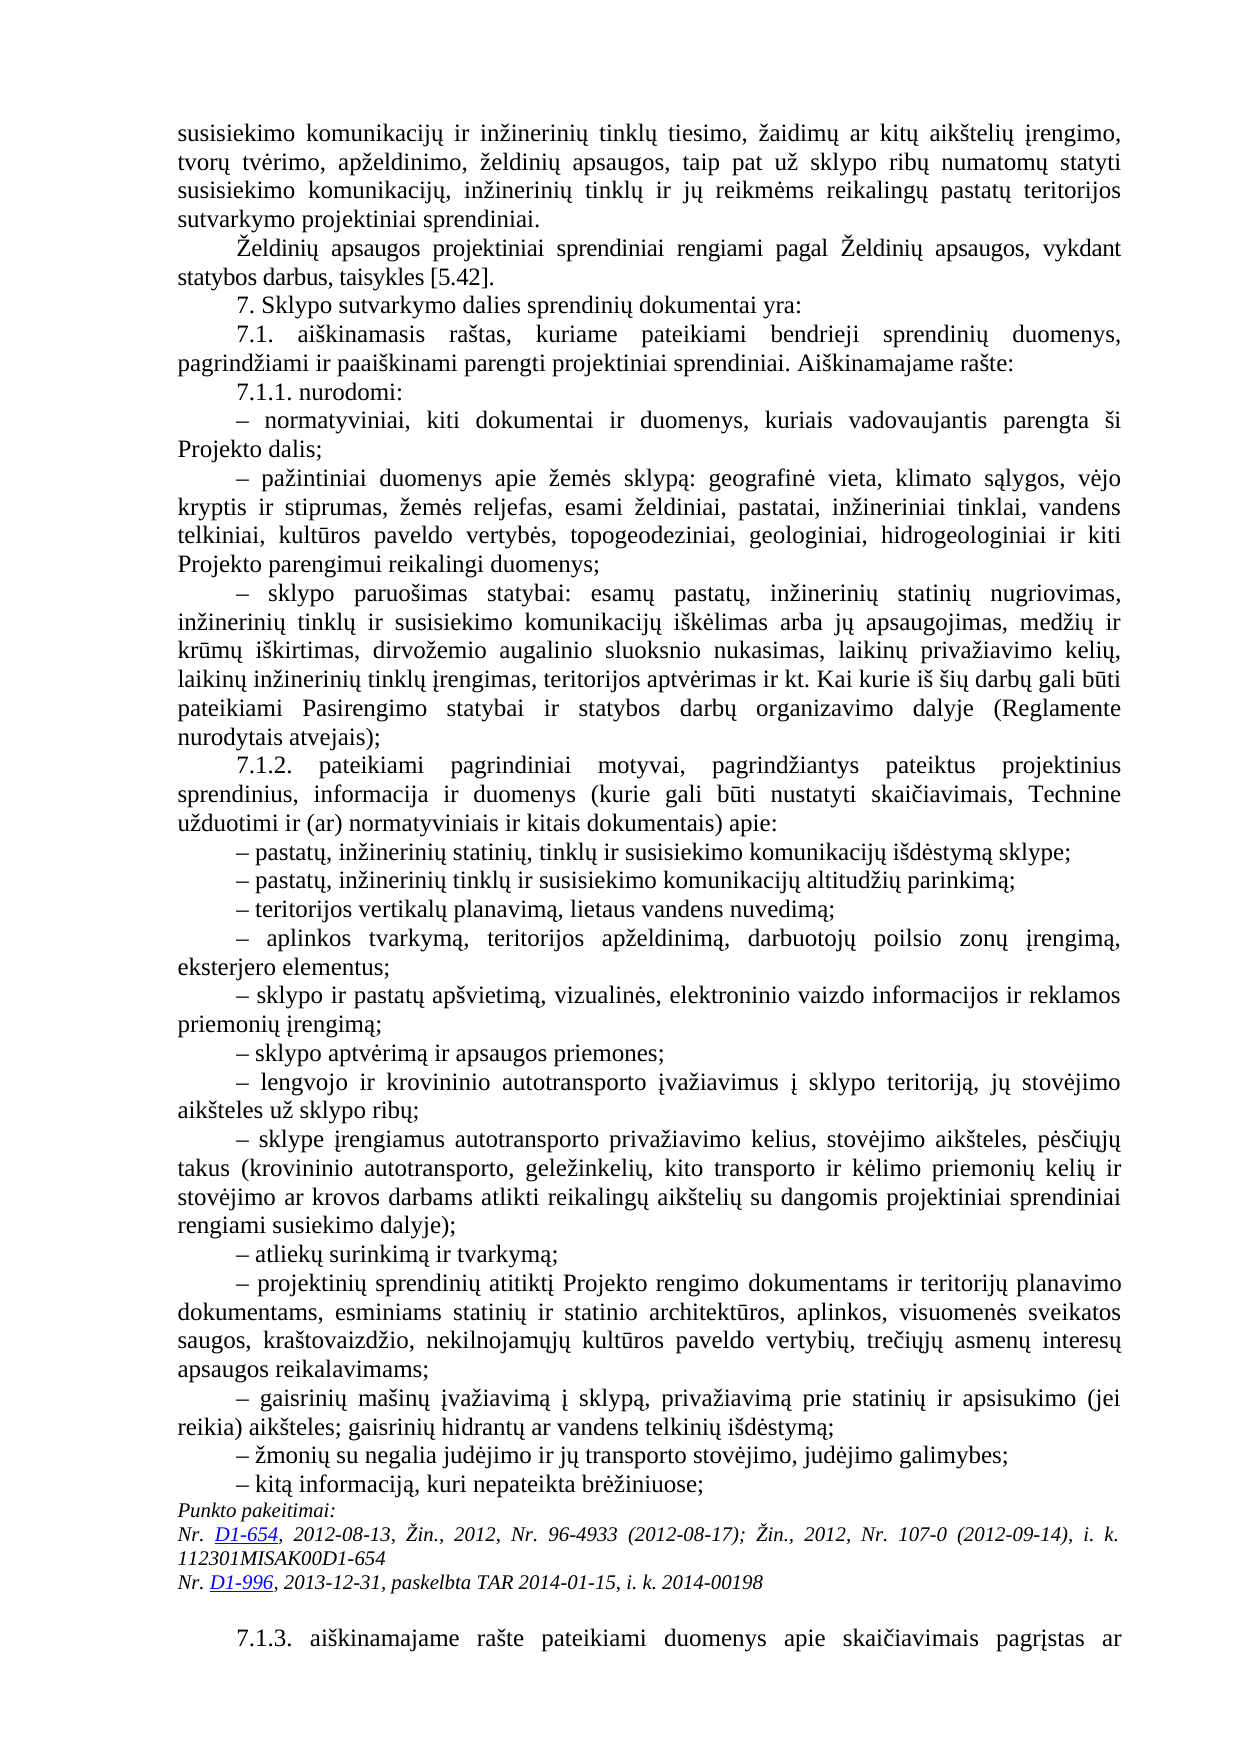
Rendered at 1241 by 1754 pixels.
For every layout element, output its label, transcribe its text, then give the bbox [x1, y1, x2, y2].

text 7.1.2. pateikiami pagrindiniai motyvai, pagrindžiantys pateiktus projektinius sprendinius, informacija ir duomenys (kurie gali būti nustatyti skaičiavimais, Technine užduotimi ir (ar) normatyviniais ir kitais dokumentais) apie: [177, 751, 1122, 837]
text – kitą informaciją, kuri nepateikta brėžiniuose; [177, 1469, 1122, 1498]
text – gaisrinių mašinų įvažiavimą į sklypą, privažiavimą prie statinių ir apsisukimo (jei reikia) aikšteles; gaisrinių hidrantų ar vandens telkinių išdėstymą; [177, 1383, 1122, 1441]
text – pastatų, inžinerinių statinių, tinklų ir susisiekimo komunikacijų išdėstymą sklype; [177, 837, 1122, 866]
text – sklypo aptvėrimą ir apsaugos priemones; [177, 1038, 1122, 1067]
text 7. Sklypo sutvarkymo dalies sprendinių dokumentai yra: [177, 291, 1122, 319]
text susisiekimo komunikacijų ir inžinerinių tinklų tiesimo, žaidimų ar kitų aikštelių įrengimo, tvorų tvėrimo, apželdinimo, želdinių apsaugos, taip pat už sklypo ribų numatomų statyti susisiekimo komunikacijų, inžinerinių tinklų ir jų reikmėms reikalingų pastatų teritorijos sutvarkymo projektiniai sprendiniai. [177, 118, 1122, 233]
text 7.1.1. nurodomi: [177, 377, 1122, 406]
text – atliekų surinkimą ir tvarkymą; [177, 1239, 1122, 1268]
text – pastatų, inžinerinių tinklų ir susisiekimo komunikacijų altitudžių parinkimą; [177, 866, 1122, 894]
text Nr. D1-654, 2012-08-13, Žin., 2012, Nr. 96-4933 (2012-08-17); Žin., 2012, Nr. 107-0 (2012-09-14), i. k. 112301MISAK00D1-654 [177, 1522, 1122, 1570]
text – aplinkos tvarkymą, teritorijos apželdinimą, darbuotojų poilsio zonų įrengimą, eksterjero elementus; [177, 923, 1122, 981]
text Želdinių apsaugos projektiniai sprendiniai rengiami pagal Želdinių apsaugos, vykdant statybos darbus, taisykles [5.42]. [177, 233, 1122, 291]
text – normatyviniai, kiti dokumentai ir duomenys, kuriais vadovaujantis parengta ši Projekto dalis; [177, 406, 1122, 463]
text – pažintiniai duomenys apie žemės sklypą: geografinė vieta, klimato sąlygos, vėjo kryptis ir stiprumas, žemės reljefas, esami želdiniai, pastatai, inžineriniai tinklai, vandens telkiniai, kultūros paveldo vertybės, topogeodeziniai, geologiniai, hidrogeologiniai ir kiti Projekto parengimui reikalingi duomenys; [177, 463, 1122, 578]
text 7.1. aiškinamasis raštas, kuriame pateikiami bendrieji sprendinių duomenys, pagrindžiami ir paaiškinami parengti projektiniai sprendiniai. Aiškinamajame rašte: [177, 319, 1122, 377]
text – teritorijos vertikalų planavimą, lietaus vandens nuvedimą; [177, 894, 1122, 923]
text – žmonių su negalia judėjimo ir jų transporto stovėjimo, judėjimo galimybes; [177, 1441, 1122, 1469]
text – projektinių sprendinių atitiktį Projekto rengimo dokumentams ir teritorijų planavimo dokumentams, esminiams statinių ir statinio architektūros, aplinkos, visuomenės sveikatos saugos, kraštovaizdžio, nekilnojamųjų kultūros paveldo vertybių, trečiųjų asmenų interesų apsaugos reikalavimams; [177, 1268, 1122, 1383]
text 7.1.3. aiškinamajame rašte pateikiami duomenys apie skaičiavimais pagrįstas ar [177, 1623, 1122, 1652]
text – sklypo paruošimas statybai: esamų pastatų, inžinerinių statinių nugriovimas, inžinerinių tinklų ir susisiekimo komunikacijų iškėlimas arba jų apsaugojimas, medžių ir krūmų iškirtimas, dirvožemio augalinio sluoksnio nukasimas, laikinų privažiavimo kelių, laikinų inžinerinių tinklų įrengimas, teritorijos aptvėrimas ir kt. Kai kurie iš šių darbų gali būti pateikiami Pasirengimo statybai ir statybos darbų organizavimo dalyje (Reglamente nurodytais atvejais); [177, 578, 1122, 751]
text Nr. D1-996, 2013-12-31, paskelbta TAR 2014-01-15, i. k. 2014-00198 [177, 1570, 1122, 1594]
text – sklype įrengiamus autotransporto privažiavimo kelius, stovėjimo aikšteles, pėsčiųjų takus (krovininio autotransporto, geležinkelių, kito transporto ir kėlimo priemonių kelių ir stovėjimo ar krovos darbams atlikti reikalingų aikštelių su dangomis projektiniai sprendiniai rengiami susiekimo dalyje); [177, 1124, 1122, 1239]
text Punkto pakeitimai: [177, 1498, 1122, 1522]
text – sklypo ir pastatų apšvietimą, vizualinės, elektroninio vaizdo informacijos ir reklamos priemonių įrengimą; [177, 981, 1122, 1038]
text – lengvojo ir krovininio autotransporto įvažiavimus į sklypo teritoriją, jų stovėjimo aikšteles už sklypo ribų; [177, 1067, 1122, 1124]
